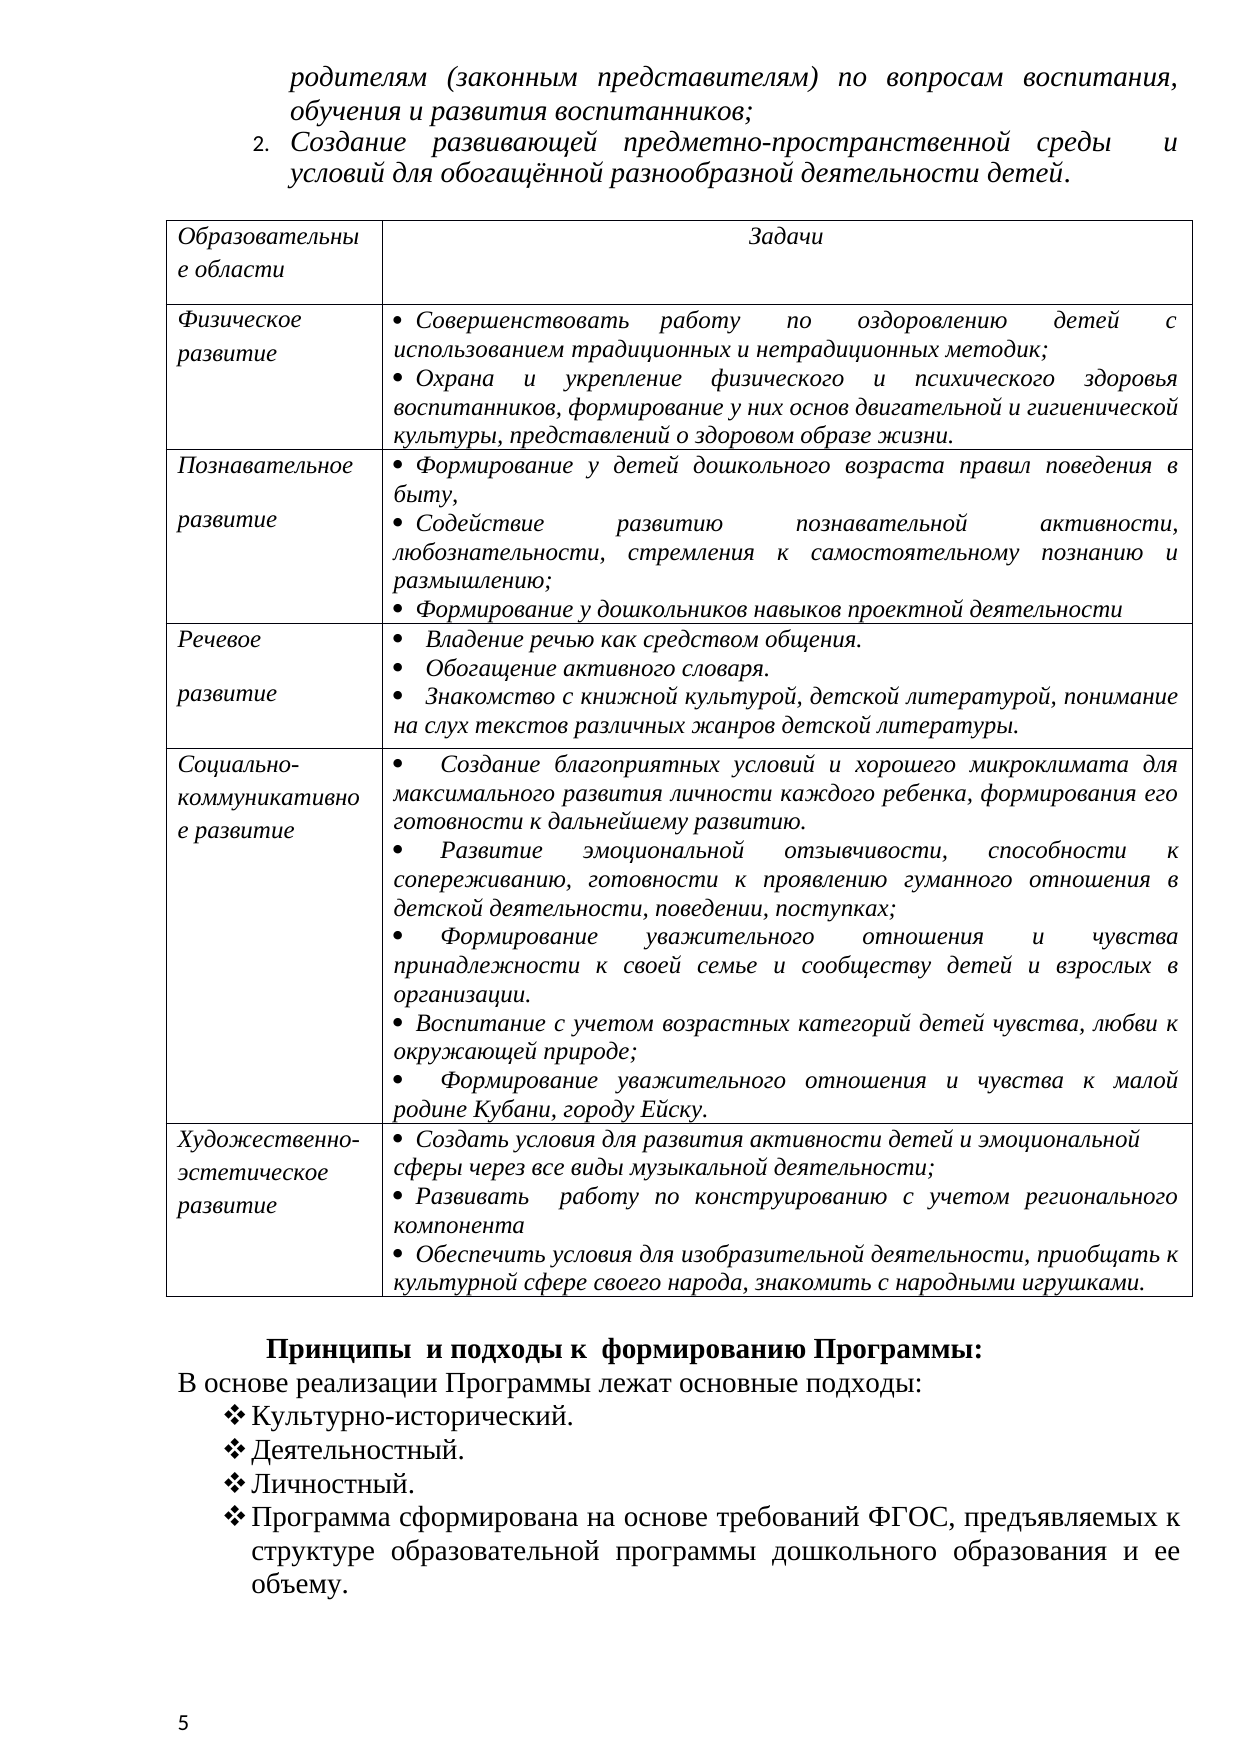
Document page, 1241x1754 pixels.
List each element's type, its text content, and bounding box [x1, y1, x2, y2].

text В основе реализации Программы лежат основные подходы: [177, 1365, 1181, 1398]
table_cell Создать условия для развития активности детей и эмоциональной сферы через все виды музыкальной деятельности; Развивать работу по конструированию с учетом регионального компонента Обеспечить условия для изобразительной деятельности, приобщать к культурной сфере своего народа, знакомить с народными игрушками. [383, 1124, 1192, 1296]
table_header Образовательные области [167, 221, 382, 303]
text Принципы и подходы к формированию Программы: [266, 1331, 1181, 1365]
list родителям (законным представителям) по вопросам воспитания, обучения и развития воспитанников; [252, 59, 1181, 126]
list Программа сформирована на основе требований ФГОС, предъявляемых к структуре образовательной программы дошкольного образования и ее объему. [222, 1499, 1181, 1600]
table_cell Социально-коммуникативное развитие [167, 749, 382, 1123]
list Личностный. [222, 1466, 1181, 1499]
table_cell Художественно-эстетическое развитие [167, 1124, 382, 1296]
table_cell Совершенствовать работу по оздоровлению детей с использованием традиционных и нетрадиционных методик; Охрана и укрепление физического и психического здоровья воспитанников, формирование у них основ двигательной и гигиенической культуры, представлений о здоровом образе жизни. [383, 305, 1192, 449]
table_cell Речевое развитие [167, 624, 382, 748]
table_cell Познавательное развитие [167, 450, 382, 623]
list Деятельностный. [222, 1432, 1181, 1466]
list Создание развивающей предметно-пространственной среды и условий для обогащённой разнообразной деятельности детей. [252, 126, 1181, 189]
table_cell Физическое развитие [167, 305, 382, 449]
table_header Задачи [383, 221, 1192, 303]
table_cell Владение речью как средством общения. Обогащение активного словаря. Знакомство с книжной культурой, детской литературой, понимание на слух текстов различных жанров детской литературы. [383, 624, 1192, 748]
list Культурно-исторический. [222, 1398, 1181, 1432]
table_cell Создание благоприятных условий и хорошего микроклимата для максимального развития личности каждого ребенка, формирования его готовности к дальнейшему развитию. Развитие эмоциональной отзывчивости, способности к сопереживанию, готовности к проявлению гуманного отношения в детской деятельности, поведении, поступках; Формирование уважительного отношения и чувства принадлежности к своей семье и сообществу детей и взрослых в организации. Воспитание с учетом возрастных категорий детей чувства, любви к окружающей природе; Формирование уважительного отношения и чувства к малой родине Кубани, городу Ейску. [383, 749, 1192, 1123]
table_cell Формирование у детей дошкольного возраста правил поведения в быту, Содействие развитию познавательной активности, любознательности, стремления к самостоятельному познанию и размышлению; Формирование у дошкольников навыков проектной деятельности [383, 450, 1192, 623]
